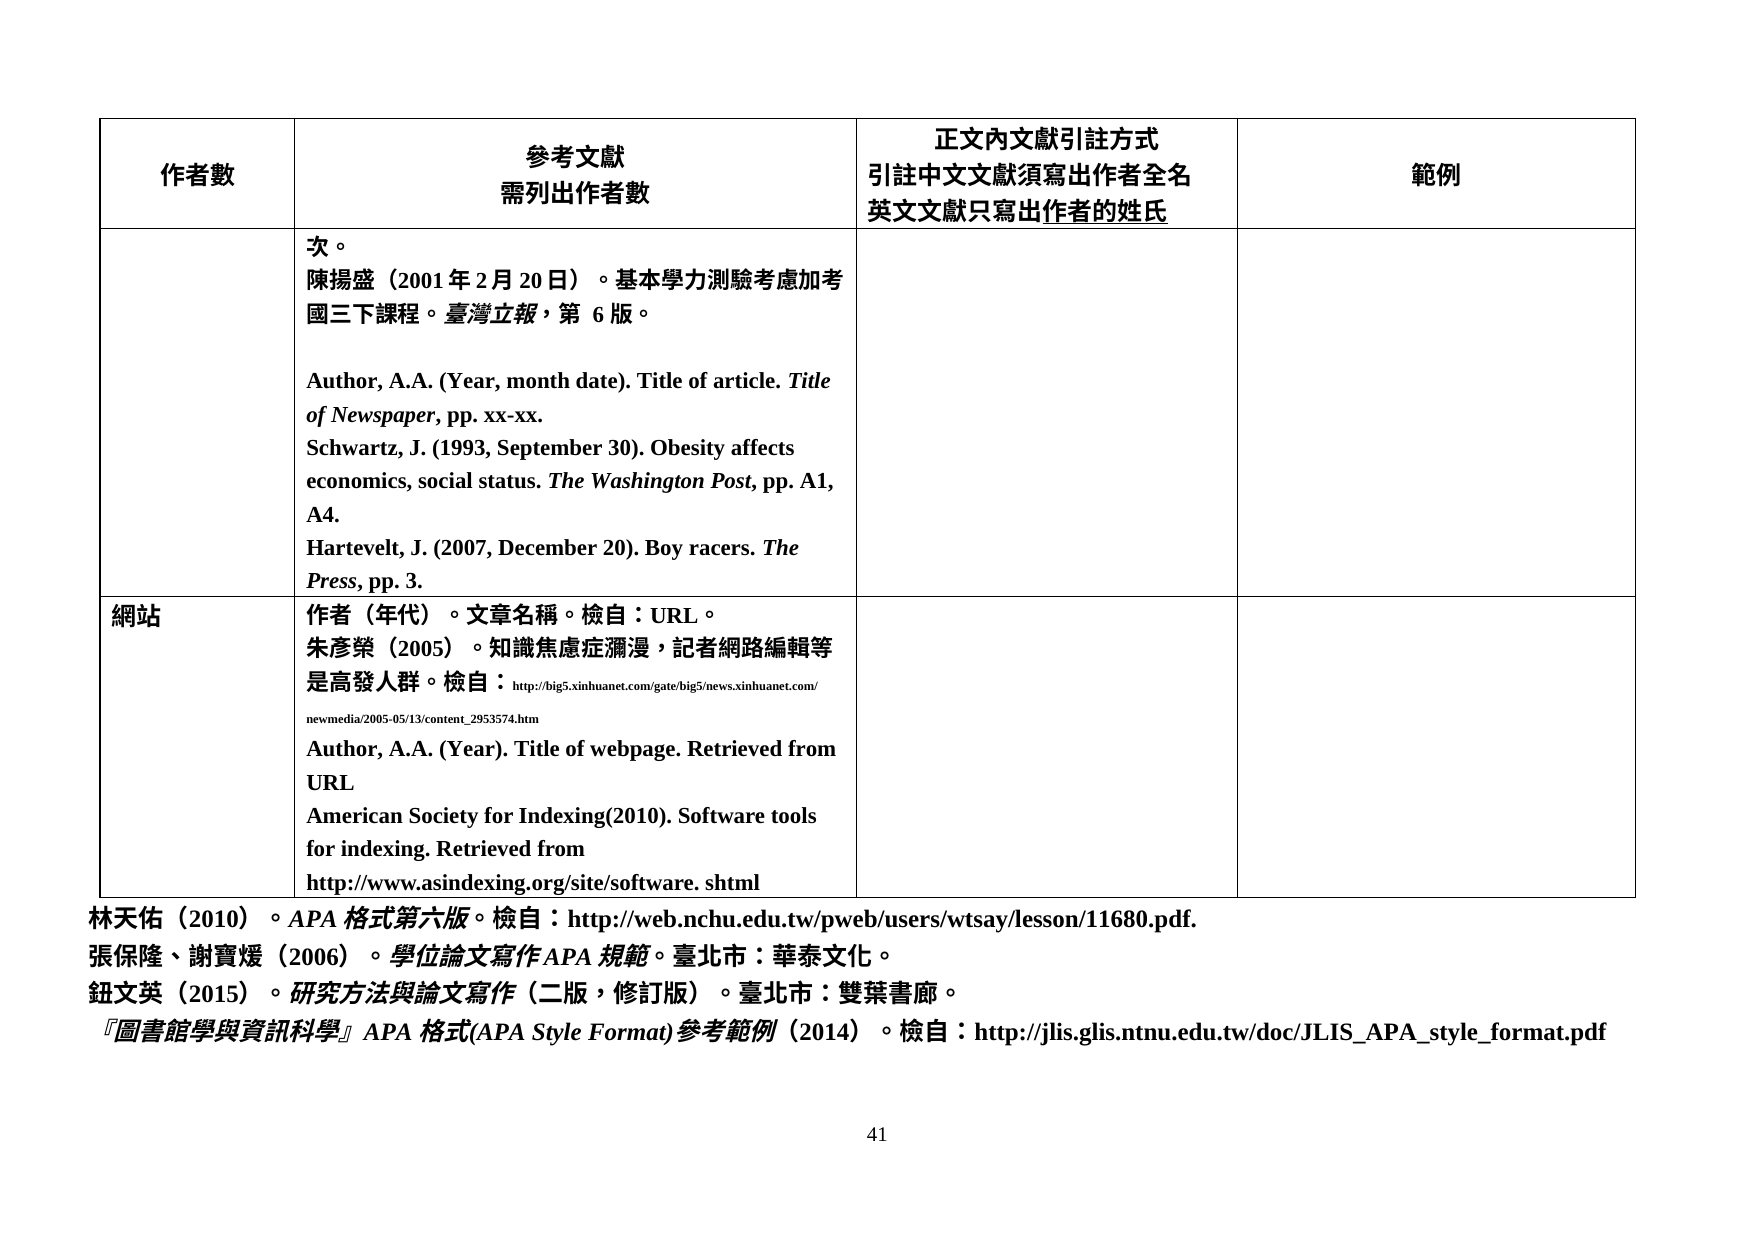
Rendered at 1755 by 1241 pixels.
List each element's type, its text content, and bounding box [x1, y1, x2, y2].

table_cell [857, 229, 1237, 596]
table_cell [1238, 597, 1635, 897]
table_header 正文內文獻引註方式 引註中文文獻須寫出作者全名 英文文獻只寫出作者的姓氏 [857, 119, 1237, 228]
table_header 作者數 [101, 119, 294, 228]
text 鈕文英（2015）。研究方法與論文寫作（二版，修訂版）。臺北市：雙葉書廊。 [89, 973, 1666, 1010]
table_cell 作者（年代）。文章名稱。檢自：URL。 朱彥榮（2005）。知識焦慮症瀰漫，記者網路編輯等是高發人群。檢自：http://big5.xinhuanet.com/gate/big5/news.xinhuanet.com/newmedia/2005-05/13/content_2953574.htm Author, A.A. (Year). Title of webpage. Retrieved from URL American Society for Indexing(2010). Software tools for indexing. Retrieved from http://www.asindexing.org/site/software. shtml [295, 597, 856, 897]
table_header 範例 [1238, 119, 1635, 228]
table_cell [1238, 229, 1635, 596]
table_cell [857, 597, 1237, 897]
text 『圖書館學與資訊科學』APA 格式(APA Style Format)參考範例（2014）。檢自：http://jlis.glis.ntnu.edu.tw/doc/JLIS_APA_style_format.pdf [89, 1010, 1666, 1048]
table_cell [101, 229, 294, 596]
table_header 參考文獻 需列出作者數 [295, 119, 856, 228]
text 張保隆、謝寶煖（2006）。學位論文寫作APA規範。臺北市：華泰文化。 [89, 935, 1666, 973]
table_cell 次。 陳揚盛（2001年2月20日）。基本學力測驗考慮加考國三下課程。臺灣立報，第 6 版。 Author, A.A. (Year, month date). Title of article. Title of Newspaper, pp. xx-xx. Schwartz, J. (1993, September 30). Obesity affects economics, social status. The Washington Post, pp. A1, A4. Hartevelt, J. (2007, December 20). Boy racers. The Press, pp. 3. [295, 229, 856, 596]
text 林天佑（2010）。APA格式第六版。檢自：http://web.nchu.edu.tw/pweb/users/wtsay/lesson/11680.pdf. [89, 898, 1666, 935]
table_cell 網站 [101, 597, 294, 897]
